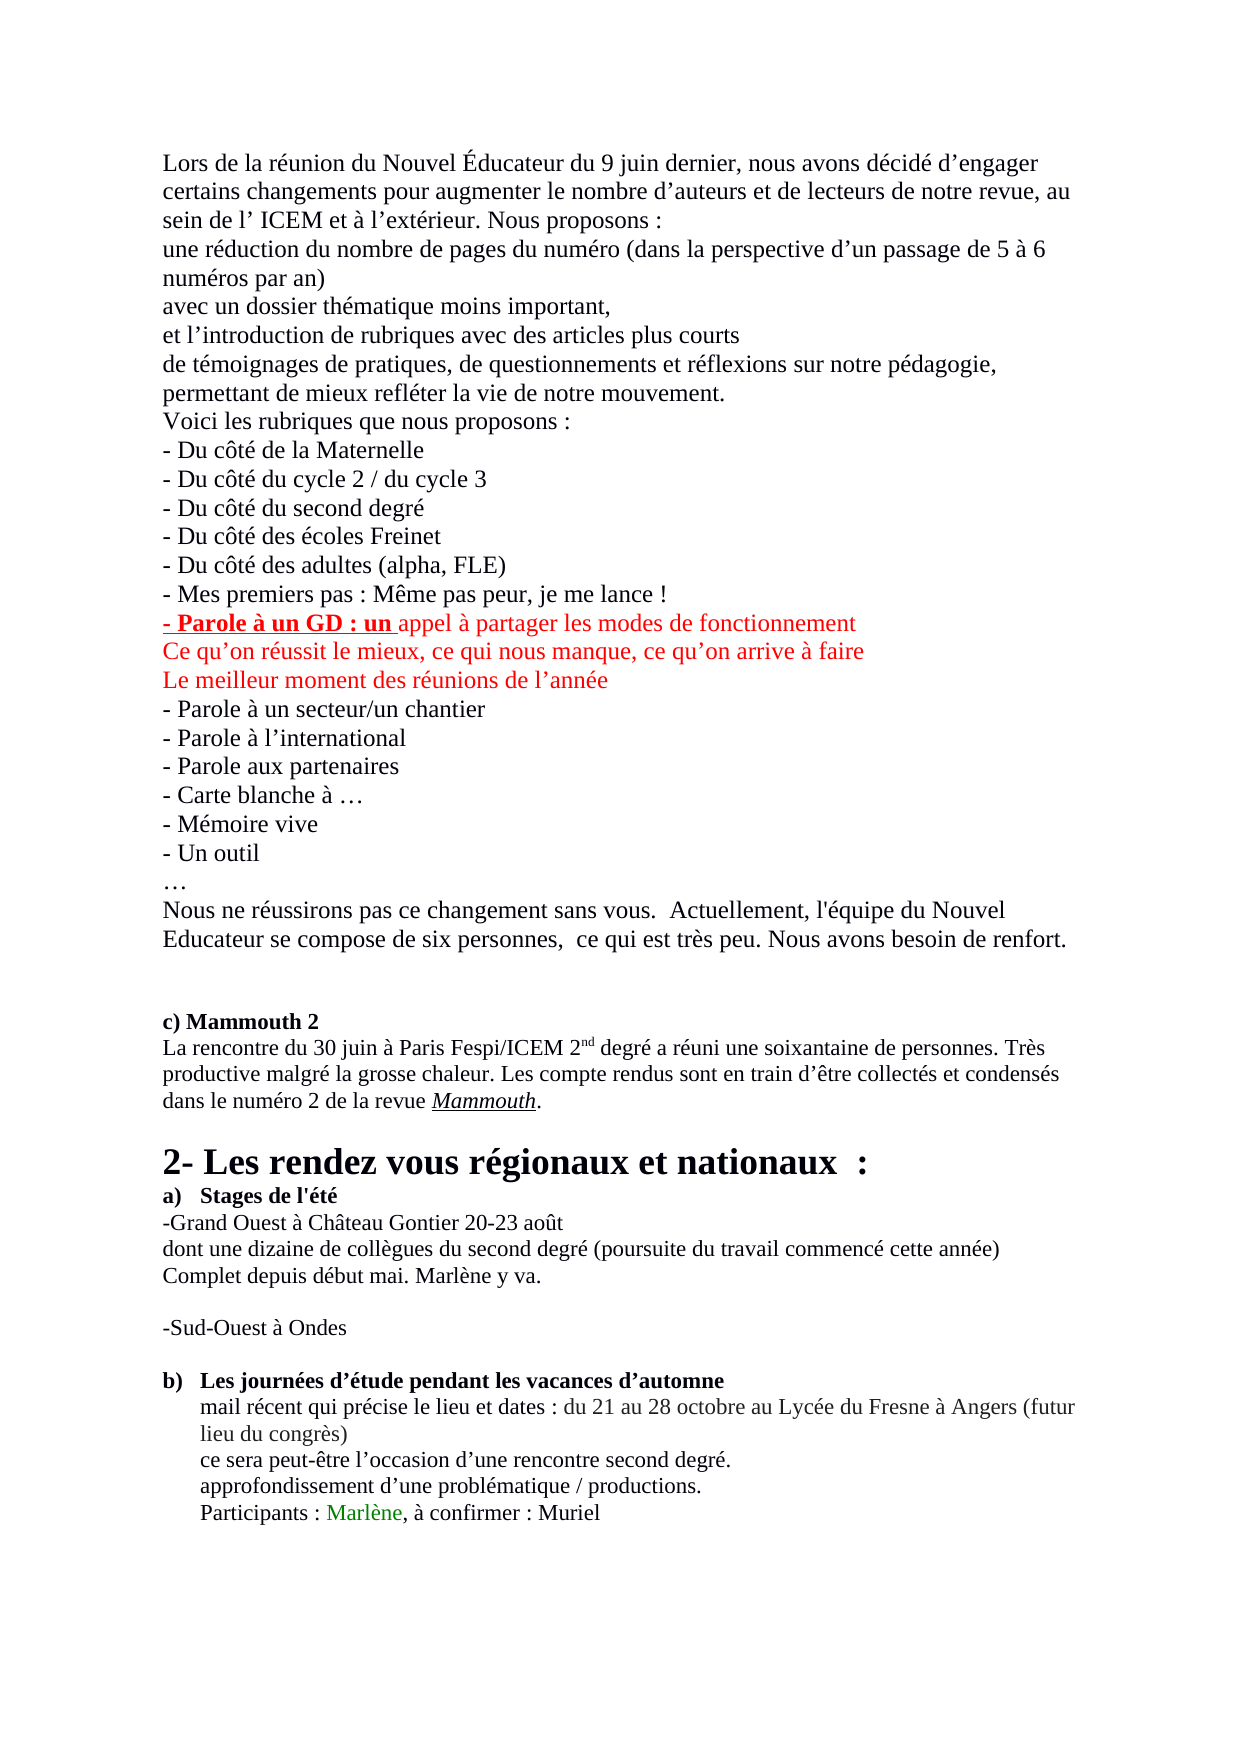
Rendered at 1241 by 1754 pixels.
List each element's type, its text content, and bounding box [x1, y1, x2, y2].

text - Du côté de la Maternelle [162, 435, 1093, 464]
text une réduction du nombre de pages du numéro (dans la perspective d’un passage de 5 à 6 numéros par an) [162, 234, 1093, 291]
text c) Mammouth 2 La rencontre du 30 juin à Paris Fespi/ICEM 2nd degré a réuni une soixantaine de personnes. Très productive malgré la grosse chaleur. Les compte rendus sont en train d’être collectés et condensés dans le numéro 2 de la revue Mammouth. [162, 1008, 1093, 1113]
text - Du côté des adultes (alpha, FLE) [162, 550, 1093, 579]
text - Du côté du second degré [162, 493, 1093, 521]
text - Un outil [162, 838, 1093, 866]
text Nous ne réussirons pas ce changement sans vous. Actuellement, l'équipe du Nouvel Educateur se compose de six personnes, ce qui est très peu. Nous avons besoin de renfort. [162, 895, 1093, 953]
text Voici les rubriques que nous proposons : [162, 406, 1093, 435]
text - Parole aux partenaires [162, 751, 1093, 780]
list approfondissement d’une problématique / productions. [200, 1472, 1093, 1499]
text Lors de la réunion du Nouvel Éducateur du 9 juin dernier, nous avons décidé d’engager certains changements pour augmenter le nombre d’auteurs et de lecteurs de notre revue, au sein de l’ ICEM et à l’extérieur. Nous proposons : [162, 148, 1093, 234]
text Le meilleur moment des réunions de l’année [162, 665, 1093, 694]
text 2- Les rendez vous régionaux et nationaux : [162, 1113, 1093, 1183]
text -Sud-Ouest à Ondes [162, 1314, 1093, 1341]
list Participants : Marlène, à confirmer : Muriel [200, 1499, 1093, 1525]
text … [162, 866, 1093, 895]
list Les journées d’étude pendant les vacances d’automne [162, 1367, 1093, 1393]
text - Parole à l’international [162, 723, 1093, 751]
text - Du côté du cycle 2 / du cycle 3 [162, 464, 1093, 493]
text - Mes premiers pas : Même pas peur, je me lance ! [162, 579, 1093, 608]
text dont une dizaine de collègues du second degré (poursuite du travail commencé cette année) [162, 1235, 1093, 1262]
text de témoignages de pratiques, de questionnements et réflexions sur notre pédagogie, [162, 349, 1093, 378]
text Ce qu’on réussit le mieux, ce qui nous manque, ce qu’on arrive à faire [162, 636, 1093, 665]
text - Mémoire vive [162, 809, 1093, 838]
list mail récent qui précise le lieu et dates : du 21 au 28 octobre au Lycée du Fresne à Angers (futur lieu du congrès) ce sera peut-être l’occasion d’une rencontre second degré. [200, 1393, 1093, 1472]
text avec un dossier thématique moins important, [162, 291, 1093, 320]
list Stages de l'été [162, 1183, 1093, 1209]
text Complet depuis début mai. Marlène y va. [162, 1262, 1093, 1288]
text permettant de mieux refléter la vie de notre mouvement. [162, 378, 1093, 406]
text - Carte blanche à … [162, 780, 1093, 809]
text et l’introduction de rubriques avec des articles plus courts [162, 320, 1093, 349]
text - Parole à un secteur/un chantier [162, 694, 1093, 723]
text - Du côté des écoles Freinet [162, 521, 1093, 550]
text -Grand Ouest à Château Gontier 20-23 août [162, 1209, 1093, 1235]
text - Parole à un GD : un appel à partager les modes de fonctionnement [162, 608, 1093, 636]
